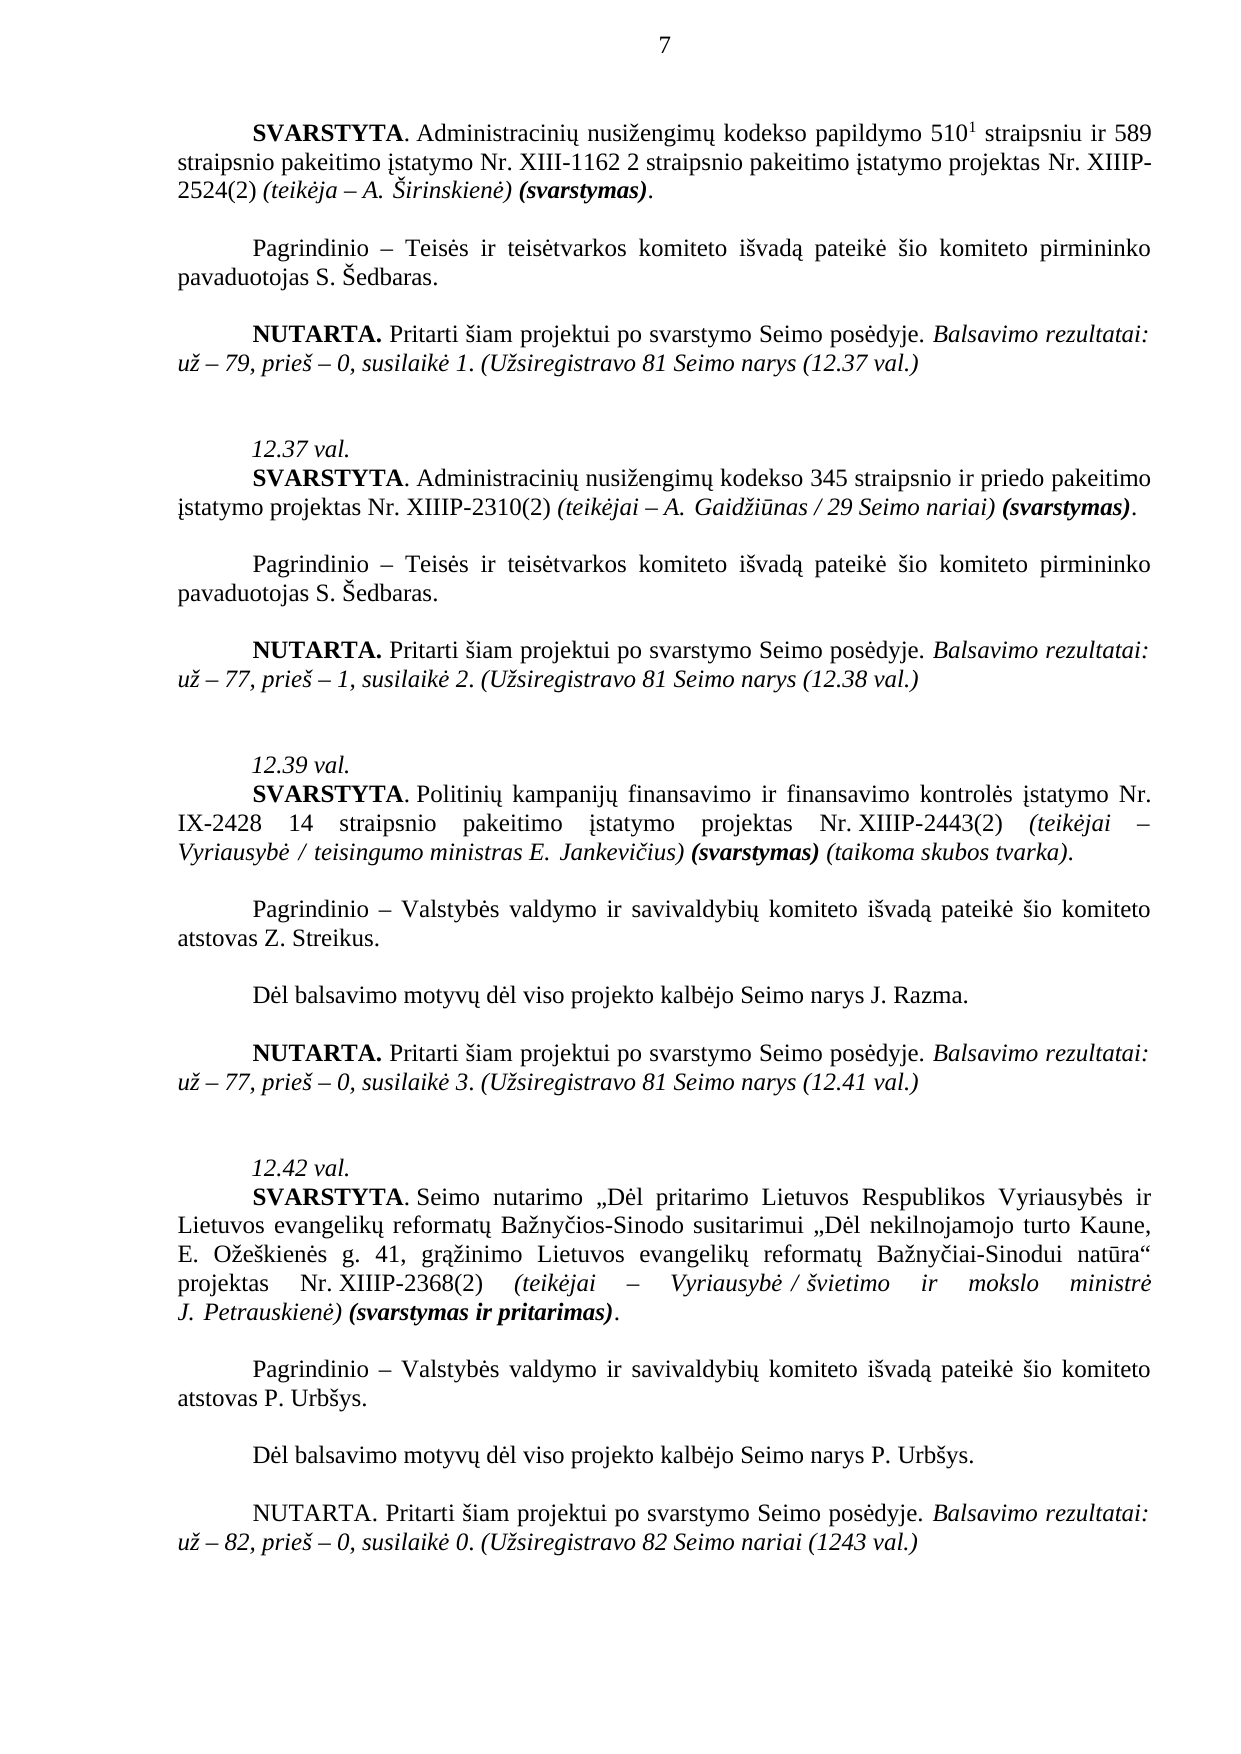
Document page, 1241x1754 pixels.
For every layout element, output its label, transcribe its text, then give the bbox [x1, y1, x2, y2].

text 12.37 val. [177, 434, 1152, 463]
text Dėl balsavimo motyvų dėl viso projekto kalbėjo Seimo narys J. Razma. [177, 981, 1152, 1009]
text SVARSTYTA. Politinių kampanijų finansavimo ir finansavimo kontrolės įstatymo Nr. IX-2428 14 straipsnio pakeitimo įstatymo projektas Nr. XIIIP-2443(2) (teikėjai – Vyriausybė / teisingumo ministras E. Jankevičius) (svarstymas) (taikoma skubos tvarka). [177, 779, 1152, 866]
text SVARSTYTA. Administracinių nusižengimų kodekso papildymo 5101 straipsniu ir 589 straipsnio pakeitimo įstatymo Nr. XIII-1162 2 straipsnio pakeitimo įstatymo projektas Nr. XIIIP-2524(2) (teikėja – A. Širinskienė) (svarstymas). [177, 118, 1152, 204]
text 12.39 val. [177, 751, 1152, 779]
text Pagrindinio – Valstybės valdymo ir savivaldybių komiteto išvadą pateikė šio komiteto atstovas Z. Streikus. [177, 894, 1152, 952]
text NUTARTA. Pritarti šiam projektui po svarstymo Seimo posėdyje. Balsavimo rezultatai: už – 82, prieš – 0, susilaikė 0. (Užsiregistravo 82 Seimo nariai (1243 val.) [177, 1498, 1152, 1556]
text SVARSTYTA. Seimo nutarimo „Dėl pritarimo Lietuvos Respublikos Vyriausybės ir Lietuvos evangelikų reformatų Bažnyčios-Sinodo susitarimui „Dėl nekilnojamojo turto Kaune, E. Ožeškienės g. 41, grąžinimo Lietuvos evangelikų reformatų Bažnyčiai-Sinodui natūra“ projektas Nr. XIIIP-2368(2) (teikėjai – Vyriausybė / švietimo ir mokslo ministrė J. Petrauskienė) (svarstymas ir pritarimas). [177, 1182, 1152, 1326]
text Pagrindinio – Valstybės valdymo ir savivaldybių komiteto išvadą pateikė šio komiteto atstovas P. Urbšys. [177, 1354, 1152, 1412]
text SVARSTYTA. Administracinių nusižengimų kodekso 345 straipsnio ir priedo pakeitimo įstatymo projektas Nr. XIIIP-2310(2) (teikėjai – A. Gaidžiūnas / 29 Seimo nariai) (svarstymas). [177, 463, 1152, 521]
text NUTARTA. Pritarti šiam projektui po svarstymo Seimo posėdyje. Balsavimo rezultatai: už – 77, prieš – 0, susilaikė 3. (Užsiregistravo 81 Seimo narys (12.41 val.) [177, 1038, 1152, 1096]
text 12.42 val. [177, 1153, 1152, 1182]
text Dėl balsavimo motyvų dėl viso projekto kalbėjo Seimo narys P. Urbšys. [177, 1441, 1152, 1469]
text NUTARTA. Pritarti šiam projektui po svarstymo Seimo posėdyje. Balsavimo rezultatai: už – 77, prieš – 1, susilaikė 2. (Užsiregistravo 81 Seimo narys (12.38 val.) [177, 636, 1152, 693]
text Pagrindinio – Teisės ir teisėtvarkos komiteto išvadą pateikė šio komiteto pirmininko pavaduotojas S. Šedbaras. [177, 233, 1152, 291]
text Pagrindinio – Teisės ir teisėtvarkos komiteto išvadą pateikė šio komiteto pirmininko pavaduotojas S. Šedbaras. [177, 549, 1152, 607]
text NUTARTA. Pritarti šiam projektui po svarstymo Seimo posėdyje. Balsavimo rezultatai: už – 79, prieš – 0, susilaikė 1. (Užsiregistravo 81 Seimo narys (12.37 val.) [177, 319, 1152, 377]
